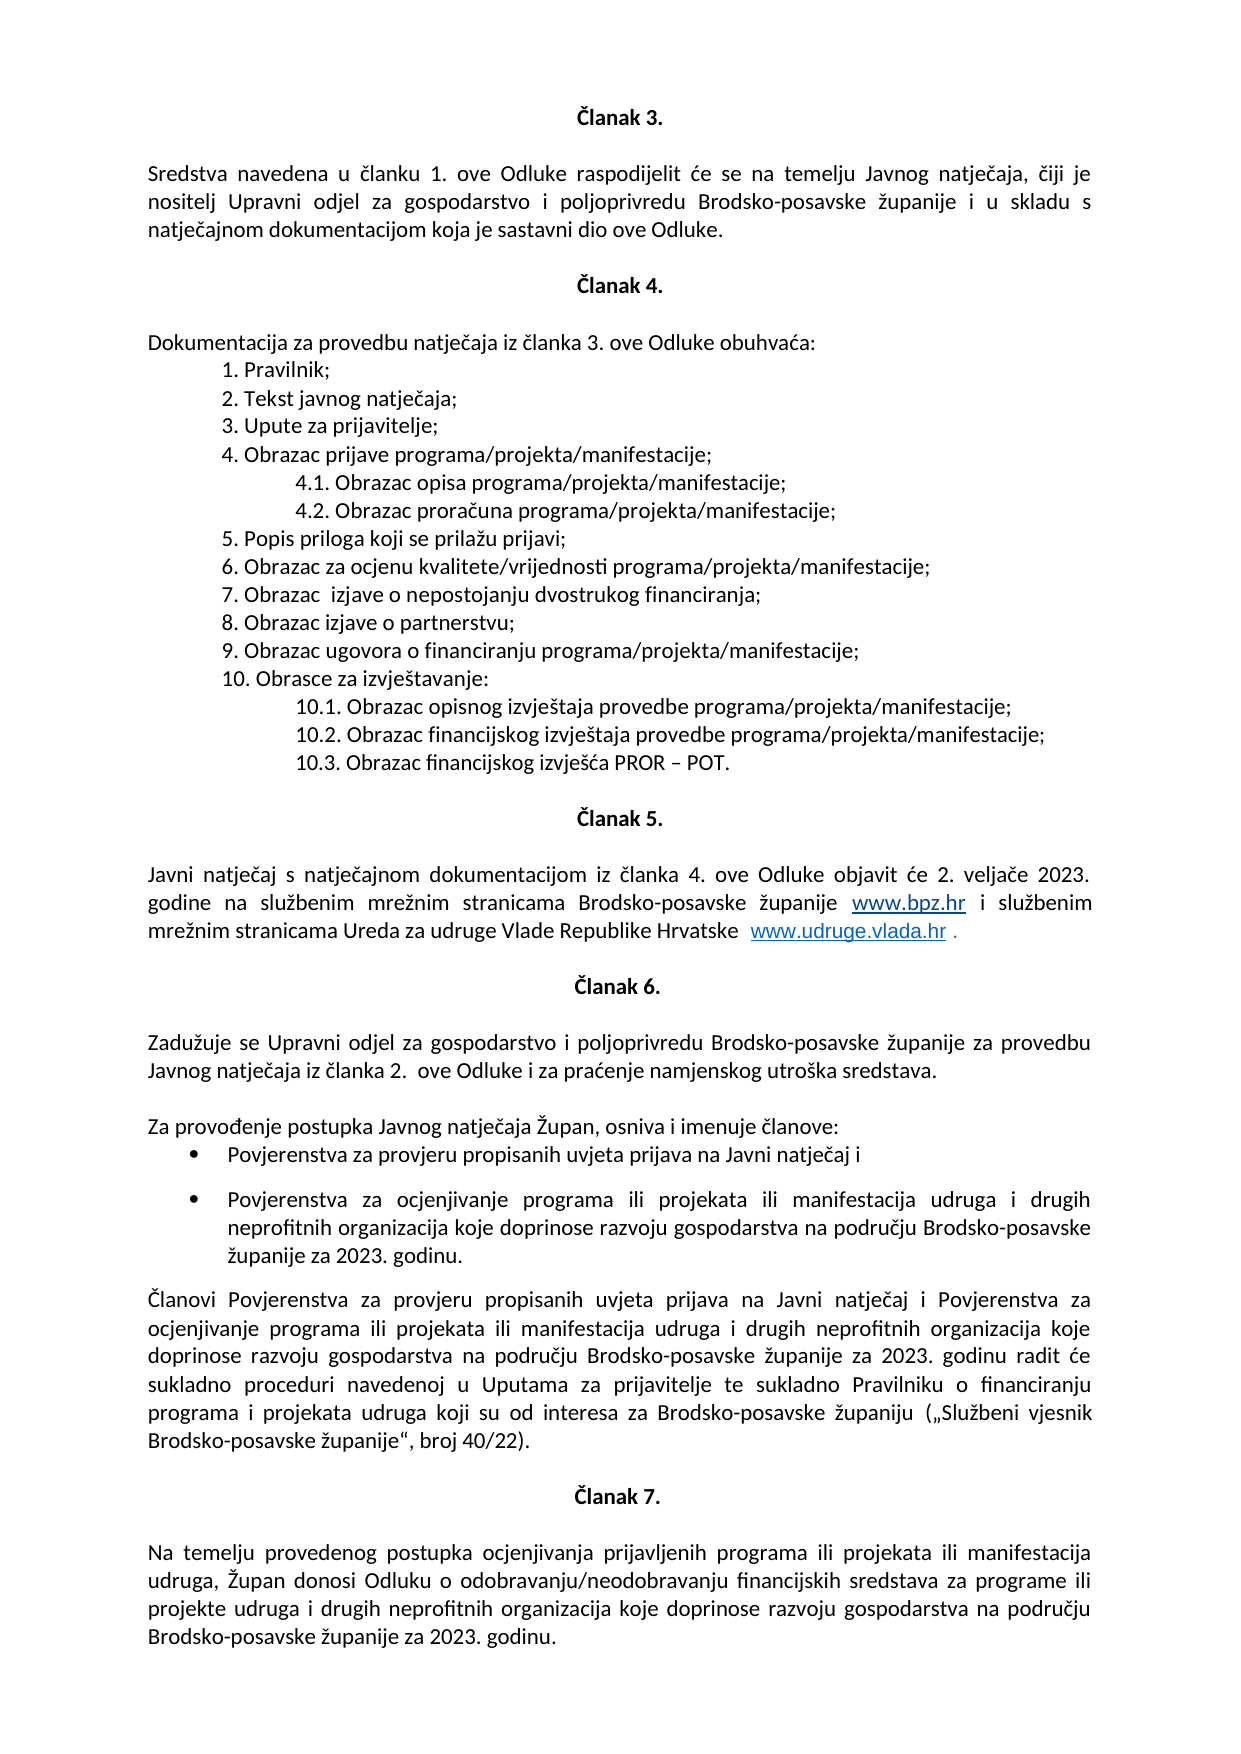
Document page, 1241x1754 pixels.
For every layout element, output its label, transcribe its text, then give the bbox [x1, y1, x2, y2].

text 4. Obrazac prijave programa/projekta/manifestacije; [148, 440, 1093, 468]
text Za provođenje postupka Javnog natječaja Župan, osniva i imenuje članove: [148, 1112, 1093, 1140]
text Članak 7. [148, 1482, 1093, 1510]
text Zadužuje se Upravni odjel za gospodarstvo i poljoprivredu Brodsko-posavske županije za provedbu Javnog natječaja iz članka 2. ove Odluke i za praćenje namjenskog utroška sredstava. [148, 1028, 1093, 1084]
text Na temelju provedenog postupka ocjenjivanja prijavljenih programa ili projekata ili manifestacija udruga, Župan donosi Odluku o odobravanju/neodobravanju financijskih sredstava za programe ili projekte udruga i drugih neprofitnih organizacija koje doprinose razvoju gospodarstva na području Brodsko-posavske županije za 2023. godinu. [148, 1538, 1093, 1650]
text 10.2. Obrazac financijskog izvještaja provedbe programa/projekta/manifestacije; [221, 720, 1093, 748]
text Članak 5. [148, 804, 1093, 832]
text 4.1. Obrazac opisa programa/projekta/manifestacije; [221, 468, 1093, 496]
text 10.1. Obrazac opisnog izvještaja provedbe programa/projekta/manifestacije; [221, 692, 1093, 720]
text Članak 4. [148, 272, 1093, 299]
list Povjerenstva za ocjenjivanje programa ili projekata ili manifestacija udruga i drugih neprofitnih organizacija koje doprinose razvoju gospodarstva na području Brodsko-posavske županije za 2023. godinu. [190, 1185, 1093, 1269]
text Članak 6. [148, 972, 1093, 1000]
text 3. Upute za prijavitelje; [148, 412, 1093, 440]
text 6. Obrazac za ocjenu kvalitete/vrijednosti programa/projekta/manifestacije; [148, 552, 1093, 580]
text 9. Obrazac ugovora o financiranju programa/projekta/manifestacije; [148, 636, 1093, 664]
list Povjerenstva za provjeru propisanih uvjeta prijava na Javni natječaj i [190, 1140, 1093, 1168]
text 10. Obrasce za izvještavanje: [148, 664, 1093, 692]
text 5. Popis priloga koji se prilažu prijavi; [148, 524, 1093, 552]
text Sredstva navedena u članku 1. ove Odluke raspodijelit će se na temelju Javnog natječaja, čiji je nositelj Upravni odjel za gospodarstvo i poljoprivredu Brodsko-posavske županije i u skladu s natječajnom dokumentacijom koja je sastavni dio ove Odluke. [148, 159, 1093, 243]
text 7. Obrazac izjave o nepostojanju dvostrukog financiranja; [148, 580, 1093, 608]
text 8. Obrazac izjave o partnerstvu; [148, 608, 1093, 636]
text 10.3. Obrazac financijskog izvješća PROR – POT. [221, 748, 1093, 776]
text Dokumentacija za provedbu natječaja iz članka 3. ove Odluke obuhvaća: [148, 328, 1093, 356]
text 1. Pravilnik; [148, 356, 1093, 384]
text Članovi Povjerenstva za provjeru propisanih uvjeta prijava na Javni natječaj i Povjerenstva za ocjenjivanje programa ili projekata ili manifestacija udruga i drugih neprofitnih organizacija koje doprinose razvoju gospodarstva na području Brodsko-posavske županije za 2023. godinu radit će sukladno proceduri navedenoj u Uputama za prijavitelje te sukladno Pravilniku o financiranju programa i projekata udruga koji su od interesa za Brodsko-posavske županiju („Službeni vjesnik Brodsko-posavske županije“, broj 40/22). [148, 1286, 1093, 1454]
text Članak 3. [148, 103, 1093, 131]
text 4.2. Obrazac proračuna programa/projekta/manifestacije; [221, 496, 1093, 524]
text 2. Tekst javnog natječaja; [148, 384, 1093, 412]
text Javni natječaj s natječajnom dokumentacijom iz članka 4. ove Odluke objavit će 2. veljače 2023. godine na službenim mrežnim stranicama Brodsko-posavske županije www.bpz.hr i službenim mrežnim stranicama Ureda za udruge Vlade Republike Hrvatske www.udruge.vlada.hr . [148, 860, 1093, 944]
